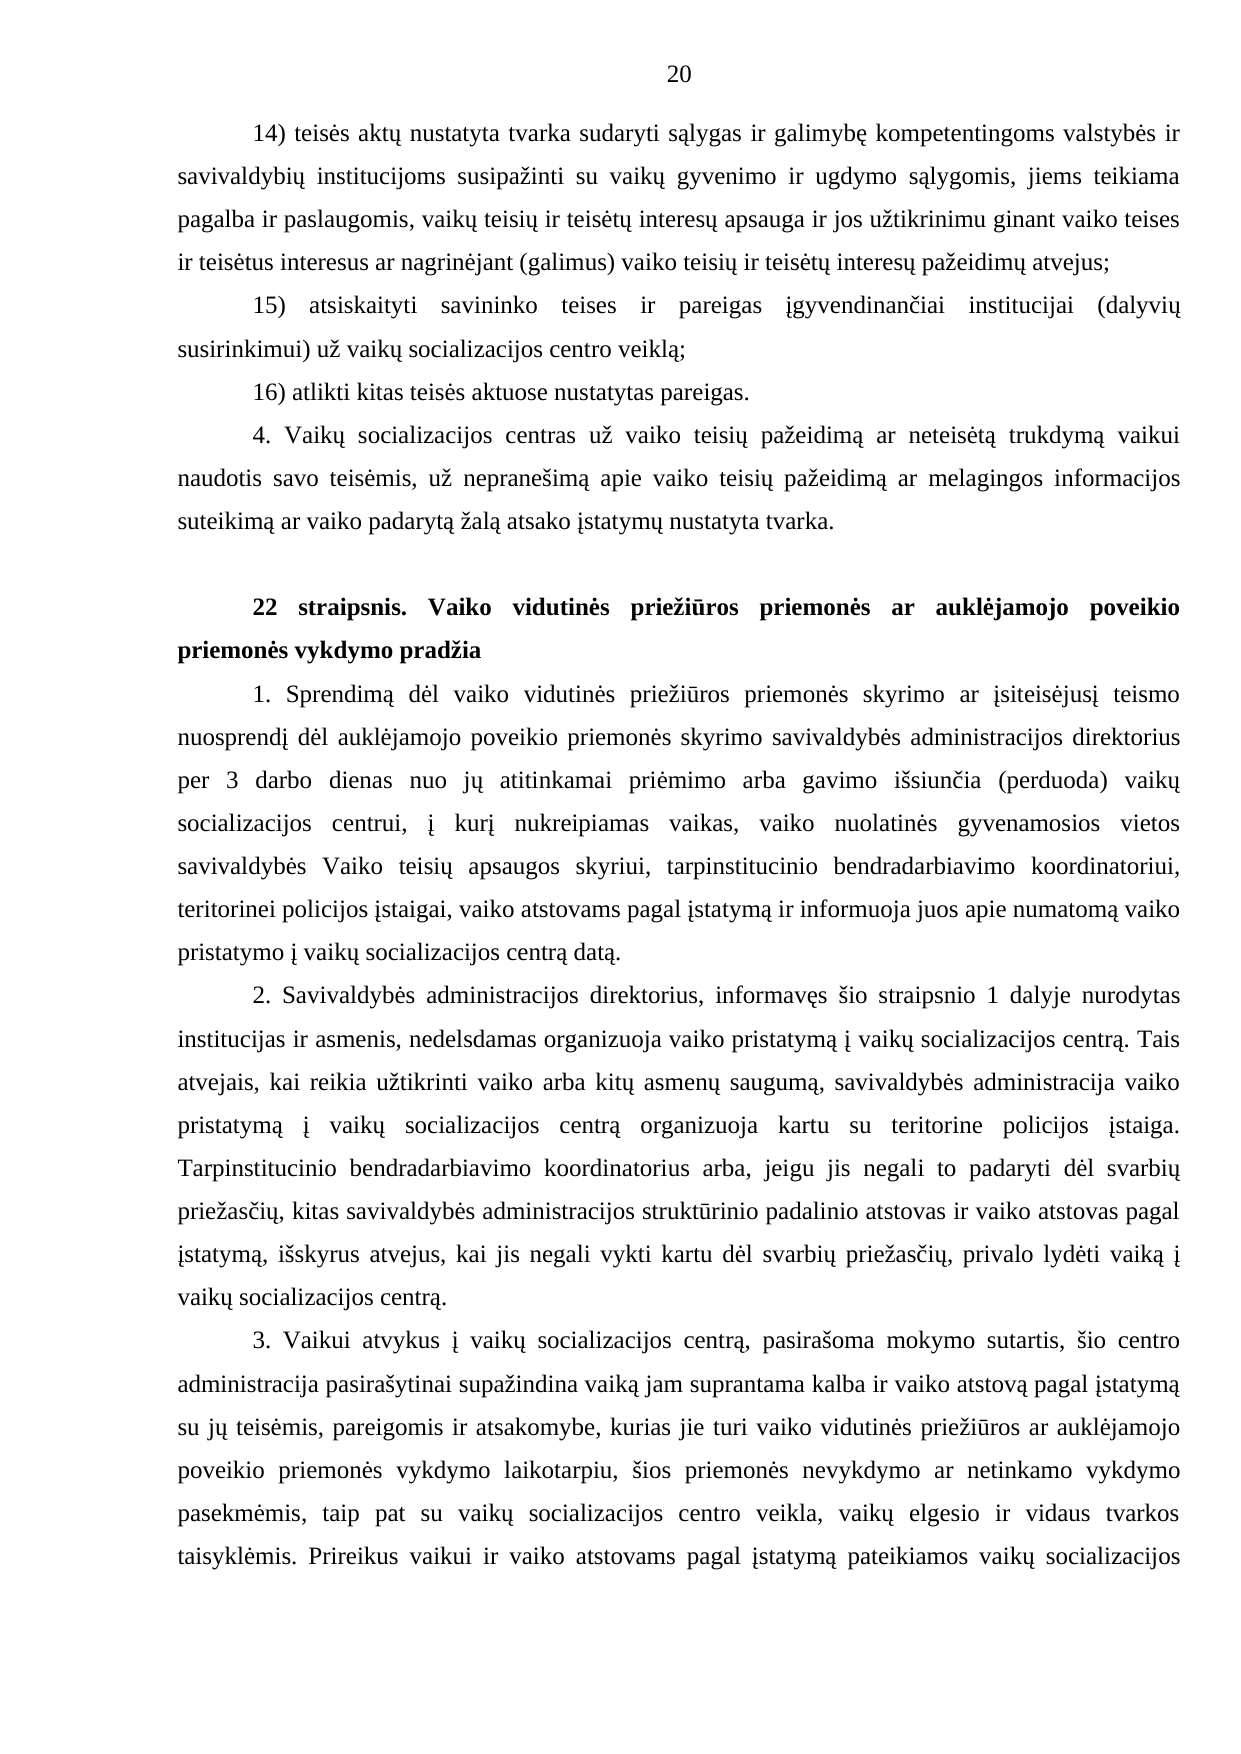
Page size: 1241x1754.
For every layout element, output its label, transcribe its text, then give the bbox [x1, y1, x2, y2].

text 3. Vaikui atvykus į vaikų socializacijos centrą, pasirašoma mokymo sutartis, šio centro administracija pasirašytinai supažindina vaiką jam suprantama kalba ir vaiko atstovą pagal įstatymą su jų teisėmis, pareigomis ir atsakomybe, kurias jie turi vaiko vidutinės priežiūros ar auklėjamojo poveikio priemonės vykdymo laikotarpiu, šios priemonės nevykdymo ar netinkamo vykdymo pasekmėmis, taip pat su vaikų socializacijos centro veikla, vaikų elgesio ir vidaus tvarkos taisyklėmis. Prireikus vaikui ir vaiko atstovams pagal įstatymą pateikiamos vaikų socializacijos [177, 1326, 1181, 1570]
text 16) atlikti kitas teisės aktuose nustatytas pareigas. [177, 377, 1181, 406]
text 1. Sprendimą dėl vaiko vidutinės priežiūros priemonės skyrimo ar įsiteisėjusį teismo nuosprendį dėl auklėjamojo poveikio priemonės skyrimo savivaldybės administracijos direktorius per 3 darbo dienas nuo jų atitinkamai priėmimo arba gavimo išsiunčia (perduoda) vaikų socializacijos centrui, į kurį nukreipiamas vaikas, vaiko nuolatinės gyvenamosios vietos savivaldybės Vaiko teisių apsaugos skyriui, tarpinstitucinio bendradarbiavimo koordinatoriui, teritorinei policijos įstaigai, vaiko atstovams pagal įstatymą ir informuoja juos apie numatomą vaiko pristatymo į vaikų socializacijos centrą datą. [177, 679, 1181, 966]
text 14) teisės aktų nustatyta tvarka sudaryti sąlygas ir galimybę kompetentingoms valstybės ir savivaldybių institucijoms susipažinti su vaikų gyvenimo ir ugdymo sąlygomis, jiems teikiama pagalba ir paslaugomis, vaikų teisių ir teisėtų interesų apsauga ir jos užtikrinimu ginant vaiko teises ir teisėtus interesus ar nagrinėjant (galimus) vaiko teisių ir teisėtų interesų pažeidimų atvejus; [177, 118, 1181, 276]
text 4. Vaikų socializacijos centras už vaiko teisių pažeidimą ar neteisėtą trukdymą vaikui naudotis savo teisėmis, už nepranešimą apie vaiko teisių pažeidimą ar melagingos informacijos suteikimą ar vaiko padarytą žalą atsako įstatymų nustatyta tvarka. [177, 420, 1181, 535]
text 15) atsiskaityti savininko teises ir pareigas įgyvendinančiai institucijai (dalyvių susirinkimui) už vaikų socializacijos centro veiklą; [177, 291, 1181, 362]
text 22 straipsnis. Vaiko vidutinės priežiūros priemonės ar auklėjamojo poveikio priemonės vykdymo pradžia [177, 592, 1181, 664]
text 2. Savivaldybės administracijos direktorius, informavęs šio straipsnio 1 dalyje nurodytas institucijas ir asmenis, nedelsdamas organizuoja vaiko pristatymą į vaikų socializacijos centrą. Tais atvejais, kai reikia užtikrinti vaiko arba kitų asmenų saugumą, savivaldybės administracija vaiko pristatymą į vaikų socializacijos centrą organizuoja kartu su teritorine policijos įstaiga. Tarpinstitucinio bendradarbiavimo koordinatorius arba, jeigu jis negali to padaryti dėl svarbių priežasčių, kitas savivaldybės administracijos struktūrinio padalinio atstovas ir vaiko atstovas pagal įstatymą, išskyrus atvejus, kai jis negali vykti kartu dėl svarbių priežasčių, privalo lydėti vaiką į vaikų socializacijos centrą. [177, 981, 1181, 1311]
